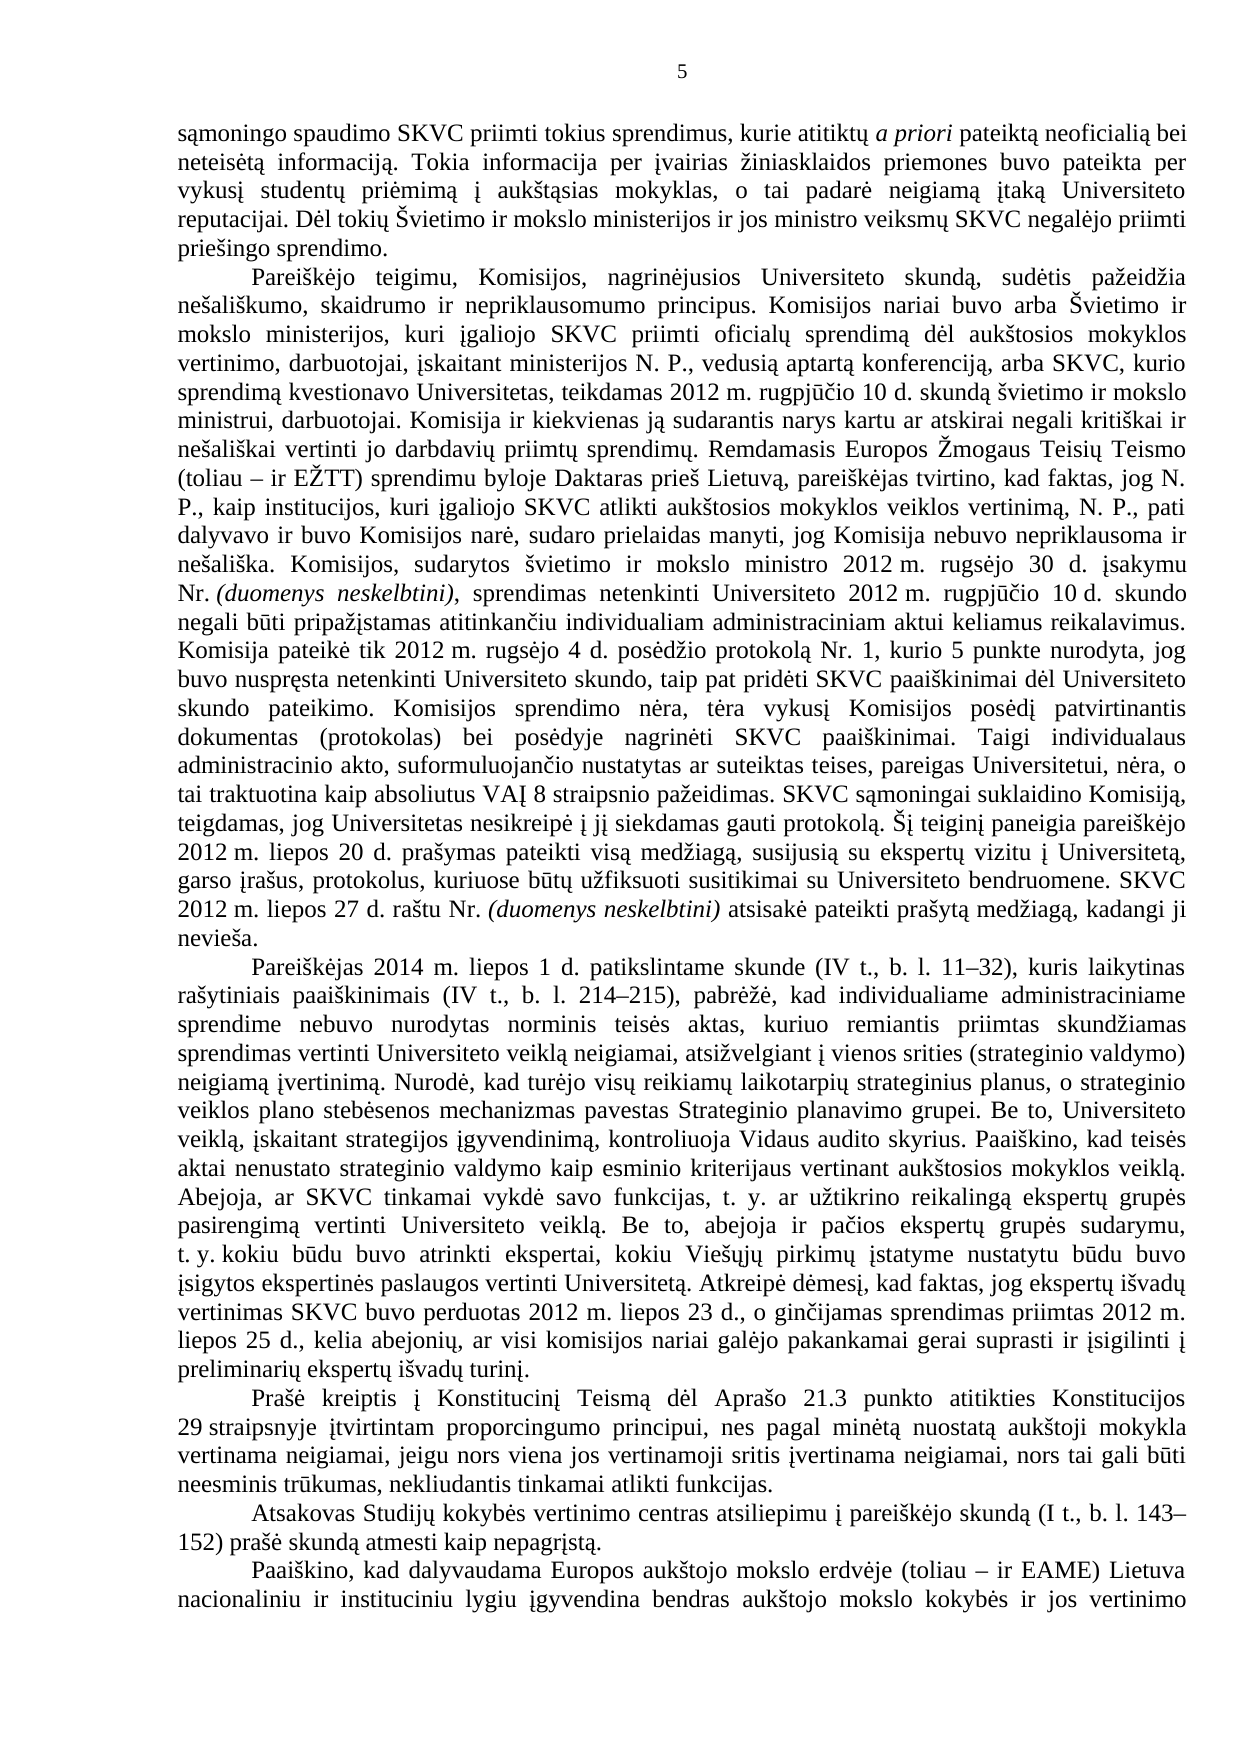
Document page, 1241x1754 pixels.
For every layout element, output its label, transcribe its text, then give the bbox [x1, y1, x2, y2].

text Paaiškino, kad dalyvaudama Europos aukštojo mokslo erdvėje (toliau – ir EAME) Lietuva nacionaliniu ir instituciniu lygiu įgyvendina bendras aukštojo mokslo kokybės ir jos vertinimo [177, 1556, 1187, 1613]
text Prašė kreiptis į Konstitucinį Teismą dėl Aprašo 21.3 punkto atitikties Konstitucijos 29 straipsnyje įtvirtintam proporcingumo principui, nes pagal minėtą nuostatą aukštoji mokykla vertinama neigiamai, jeigu nors viena jos vertinamoji sritis įvertinama neigiamai, nors tai gali būti neesminis trūkumas, nekliudantis tinkamai atlikti funkcijas. [177, 1383, 1187, 1498]
text Pareiškėjas 2014 m. liepos 1 d. patikslintame skunde (IV t., b. l. 11–32), kuris laikytinas rašytiniais paaiškinimais (IV t., b. l. 214–215), pabrėžė, kad individualiame administraciniame sprendime nebuvo nurodytas norminis teisės aktas, kuriuo remiantis priimtas skundžiamas sprendimas vertinti Universiteto veiklą neigiamai, atsižvelgiant į vienos srities (strateginio valdymo) neigiamą įvertinimą. Nurodė, kad turėjo visų reikiamų laikotarpių strateginius planus, o strateginio veiklos plano stebėsenos mechanizmas pavestas Strateginio planavimo grupei. Be to, Universiteto veiklą, įskaitant strategijos įgyvendinimą, kontroliuoja Vidaus audito skyrius. Paaiškino, kad teisės aktai nenustato strateginio valdymo kaip esminio kriterijaus vertinant aukštosios mokyklos veiklą. Abejoja, ar SKVC tinkamai vykdė savo funkcijas, t. y. ar užtikrino reikalingą ekspertų grupės pasirengimą vertinti Universiteto veiklą. Be to, abejoja ir pačios ekspertų grupės sudarymu, t. y. kokiu būdu buvo atrinkti ekspertai, kokiu Viešųjų pirkimų įstatyme nustatytu būdu buvo įsigytos ekspertinės paslaugos vertinti Universitetą. Atkreipė dėmesį, kad faktas, jog ekspertų išvadų vertinimas SKVC buvo perduotas 2012 m. liepos 23 d., o ginčijamas sprendimas priimtas 2012 m. liepos 25 d., kelia abejonių, ar visi komisijos nariai galėjo pakankamai gerai suprasti ir įsigilinti į preliminarių ekspertų išvadų turinį. [177, 952, 1187, 1383]
text Atsakovas Studijų kokybės vertinimo centras atsiliepimu į pareiškėjo skundą (I t., b. l. 143–152) prašė skundą atmesti kaip nepagrįstą. [177, 1498, 1187, 1556]
text sąmoningo spaudimo SKVC priimti tokius sprendimus, kurie atitiktų a priori pateiktą neoficialią bei neteisėtą informaciją. Tokia informacija per įvairias žiniasklaidos priemones buvo pateikta per vykusį studentų priėmimą į aukštąsias mokyklas, o tai padarė neigiamą įtaką Universiteto reputacijai. Dėl tokių Švietimo ir mokslo ministerijos ir jos ministro veiksmų SKVC negalėjo priimti priešingo sprendimo. [177, 118, 1187, 262]
text Pareiškėjo teigimu, Komisijos, nagrinėjusios Universiteto skundą, sudėtis pažeidžia nešališkumo, skaidrumo ir nepriklausomumo principus. Komisijos nariai buvo arba Švietimo ir mokslo ministerijos, kuri įgaliojo SKVC priimti oficialų sprendimą dėl aukštosios mokyklos vertinimo, darbuotojai, įskaitant ministerijos N. P., vedusią aptartą konferenciją, arba SKVC, kurio sprendimą kvestionavo Universitetas, teikdamas 2012 m. rugpjūčio 10 d. skundą švietimo ir mokslo ministrui, darbuotojai. Komisija ir kiekvienas ją sudarantis narys kartu ar atskirai negali kritiškai ir nešališkai vertinti jo darbdavių priimtų sprendimų. Remdamasis Europos Žmogaus Teisių Teismo (toliau – ir EŽTT) sprendimu byloje Daktaras prieš Lietuvą, pareiškėjas tvirtino, kad faktas, jog N. P., kaip institucijos, kuri įgaliojo SKVC atlikti aukštosios mokyklos veiklos vertinimą, N. P., pati dalyvavo ir buvo Komisijos narė, sudaro prielaidas manyti, jog Komisija nebuvo nepriklausoma ir nešališka. Komisijos, sudarytos švietimo ir mokslo ministro 2012 m. rugsėjo 30 d. įsakymu Nr. (duomenys neskelbtini), sprendimas netenkinti Universiteto 2012 m. rugpjūčio 10 d. skundo negali būti pripažįstamas atitinkančiu individualiam administraciniam aktui keliamus reikalavimus. Komisija pateikė tik 2012 m. rugsėjo 4 d. posėdžio protokolą Nr. 1, kurio 5 punkte nurodyta, jog buvo nuspręsta netenkinti Universiteto skundo, taip pat pridėti SKVC paaiškinimai dėl Universiteto skundo pateikimo. Komisijos sprendimo nėra, tėra vykusį Komisijos posėdį patvirtinantis dokumentas (protokolas) bei posėdyje nagrinėti SKVC paaiškinimai. Taigi individualaus administracinio akto, suformuluojančio nustatytas ar suteiktas teises, pareigas Universitetui, nėra, o tai traktuotina kaip absoliutus VAĮ 8 straipsnio pažeidimas. SKVC sąmoningai suklaidino Komisiją, teigdamas, jog Universitetas nesikreipė į jį siekdamas gauti protokolą. Šį teiginį paneigia pareiškėjo 2012 m. liepos 20 d. prašymas pateikti visą medžiagą, susijusią su ekspertų vizitu į Universitetą, garso įrašus, protokolus, kuriuose būtų užfiksuoti susitikimai su Universiteto bendruomene. SKVC 2012 m. liepos 27 d. raštu Nr. (duomenys neskelbtini) atsisakė pateikti prašytą medžiagą, kadangi ji nevieša. [177, 262, 1187, 952]
